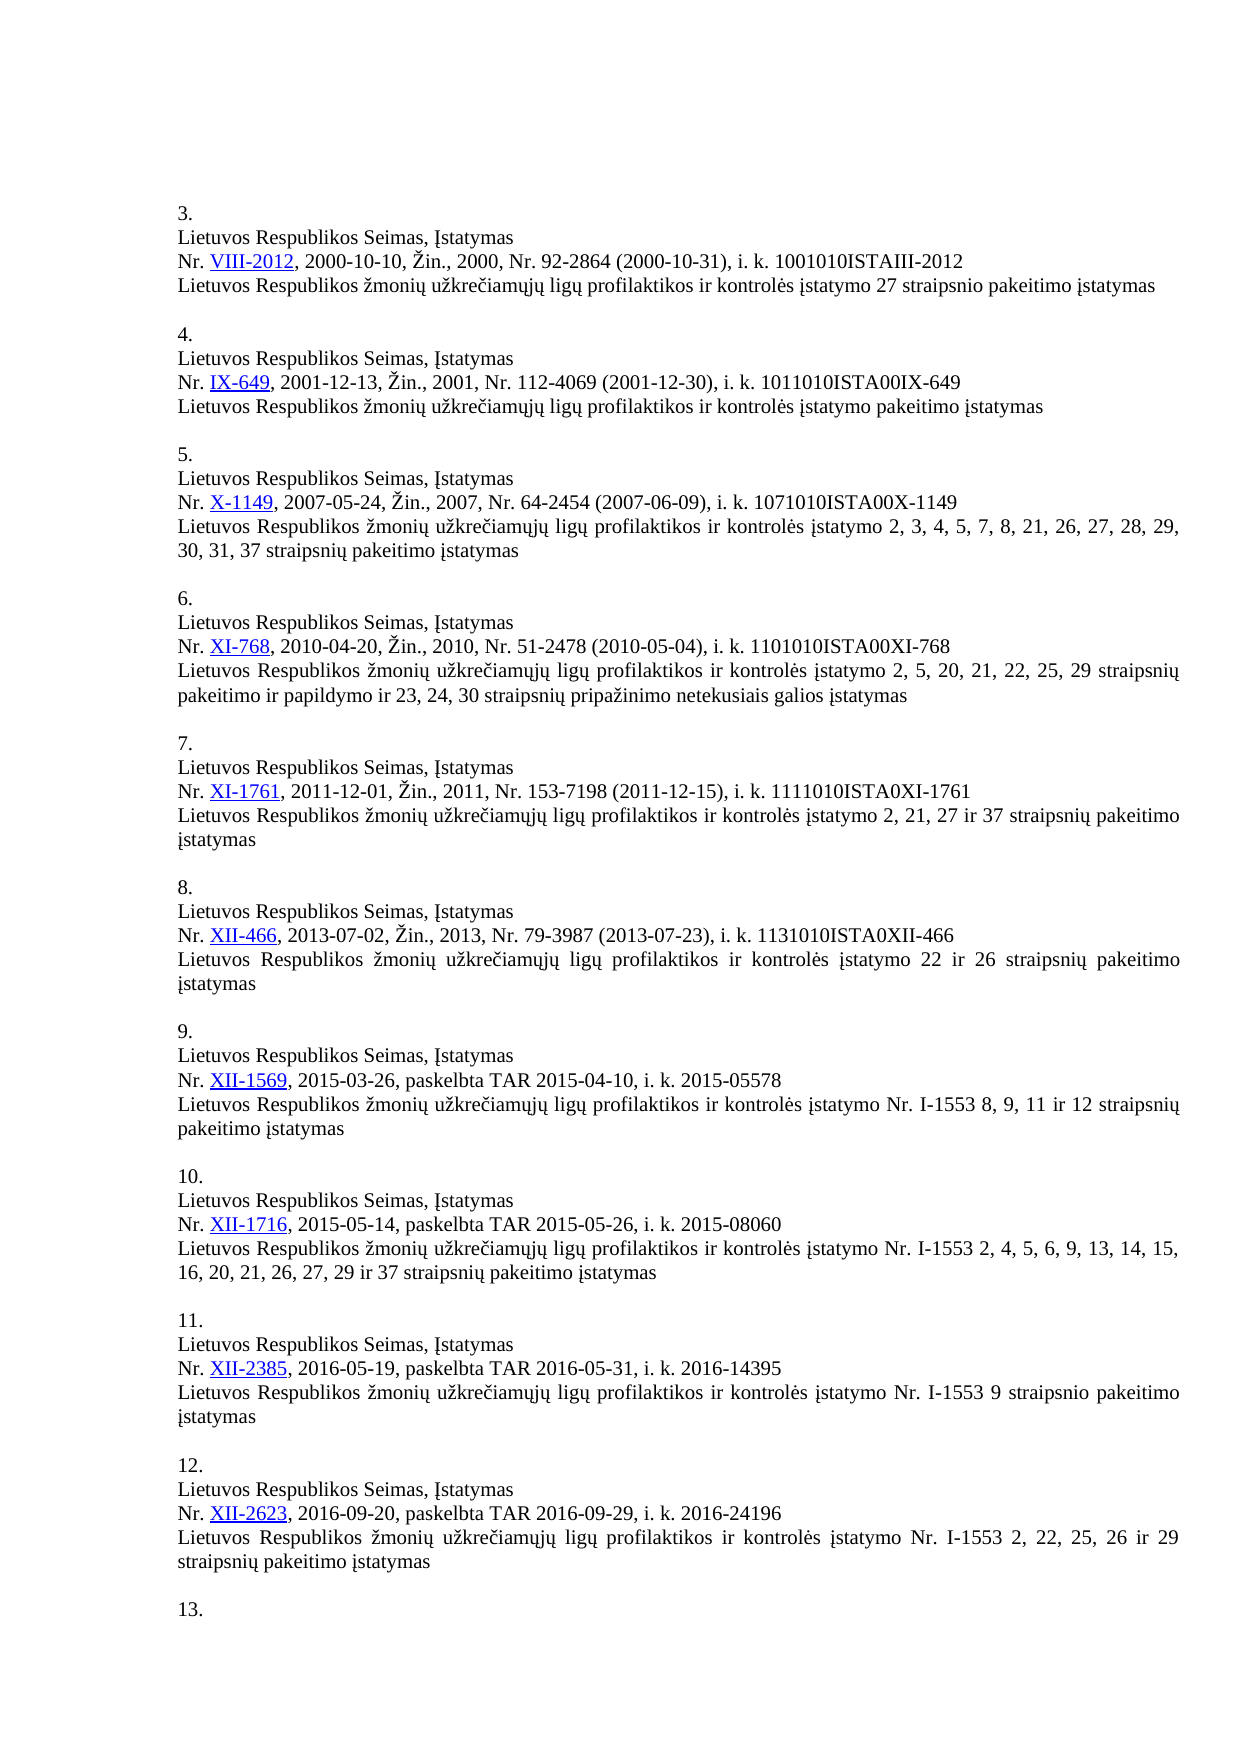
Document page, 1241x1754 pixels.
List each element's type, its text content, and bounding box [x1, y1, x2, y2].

text Nr. XII-1569, 2015-03-26, paskelbta TAR 2015-04-10, i. k. 2015-05578 [177, 1067, 1181, 1092]
text Lietuvos Respublikos žmonių užkrečiamųjų ligų profilaktikos ir kontrolės įstatymo 2, 3, 4, 5, 7, 8, 21, 26, 27, 28, 29, 30, 31, 37 straipsnių pakeitimo įstatymas [177, 514, 1181, 562]
text 5. [177, 442, 1181, 466]
text Lietuvos Respublikos žmonių užkrečiamųjų ligų profilaktikos ir kontrolės įstatymo 2, 21, 27 ir 37 straipsnių pakeitimo įstatymas [177, 803, 1181, 851]
text 4. [177, 322, 1181, 346]
text 9. [177, 1019, 1181, 1043]
text 3. [177, 201, 1181, 225]
text Lietuvos Respublikos žmonių užkrečiamųjų ligų profilaktikos ir kontrolės įstatymo Nr. I-1553 2, 4, 5, 6, 9, 13, 14, 15, 16, 20, 21, 26, 27, 29 ir 37 straipsnių pakeitimo įstatymas [177, 1236, 1181, 1284]
text Lietuvos Respublikos Seimas, Įstatymas [177, 1043, 1181, 1067]
text Lietuvos Respublikos žmonių užkrečiamųjų ligų profilaktikos ir kontrolės įstatymo Nr. I-1553 2, 22, 25, 26 ir 29 straipsnių pakeitimo įstatymas [177, 1525, 1181, 1573]
text 7. [177, 731, 1181, 755]
text Lietuvos Respublikos žmonių užkrečiamųjų ligų profilaktikos ir kontrolės įstatymo pakeitimo įstatymas [177, 394, 1181, 418]
text 6. [177, 586, 1181, 610]
text 13. [177, 1597, 1181, 1621]
text Lietuvos Respublikos žmonių užkrečiamųjų ligų profilaktikos ir kontrolės įstatymo Nr. I-1553 8, 9, 11 ir 12 straipsnių pakeitimo įstatymas [177, 1092, 1181, 1140]
text 10. [177, 1164, 1181, 1188]
text Lietuvos Respublikos Seimas, Įstatymas [177, 610, 1181, 634]
text Nr. XI-1761, 2011-12-01, Žin., 2011, Nr. 153-7198 (2011-12-15), i. k. 1111010ISTA0XI-1761 [177, 779, 1181, 803]
text 12. [177, 1452, 1181, 1477]
text Lietuvos Respublikos žmonių užkrečiamųjų ligų profilaktikos ir kontrolės įstatymo Nr. I-1553 9 straipsnio pakeitimo įstatymas [177, 1380, 1181, 1428]
text Nr. XII-2623, 2016-09-20, paskelbta TAR 2016-09-29, i. k. 2016-24196 [177, 1501, 1181, 1525]
text Lietuvos Respublikos Seimas, Įstatymas [177, 1188, 1181, 1212]
text 8. [177, 875, 1181, 899]
text Lietuvos Respublikos Seimas, Įstatymas [177, 755, 1181, 779]
text Lietuvos Respublikos Seimas, Įstatymas [177, 346, 1181, 370]
text Lietuvos Respublikos žmonių užkrečiamųjų ligų profilaktikos ir kontrolės įstatymo 22 ir 26 straipsnių pakeitimo įstatymas [177, 947, 1181, 995]
text Nr. IX-649, 2001-12-13, Žin., 2001, Nr. 112-4069 (2001-12-30), i. k. 1011010ISTA00IX-649 [177, 370, 1181, 394]
text Lietuvos Respublikos Seimas, Įstatymas [177, 1477, 1181, 1501]
text 11. [177, 1308, 1181, 1332]
text Nr. XII-1716, 2015-05-14, paskelbta TAR 2015-05-26, i. k. 2015-08060 [177, 1212, 1181, 1236]
text Lietuvos Respublikos žmonių užkrečiamųjų ligų profilaktikos ir kontrolės įstatymo 27 straipsnio pakeitimo įstatymas [177, 273, 1181, 297]
text Lietuvos Respublikos žmonių užkrečiamųjų ligų profilaktikos ir kontrolės įstatymo 2, 5, 20, 21, 22, 25, 29 straipsnių pakeitimo ir papildymo ir 23, 24, 30 straipsnių pripažinimo netekusiais galios įstatymas [177, 658, 1181, 707]
text Lietuvos Respublikos Seimas, Įstatymas [177, 1332, 1181, 1356]
text Nr. XI-768, 2010-04-20, Žin., 2010, Nr. 51-2478 (2010-05-04), i. k. 1101010ISTA00XI-768 [177, 634, 1181, 658]
text Lietuvos Respublikos Seimas, Įstatymas [177, 899, 1181, 923]
text Nr. XII-466, 2013-07-02, Žin., 2013, Nr. 79-3987 (2013-07-23), i. k. 1131010ISTA0XII-466 [177, 923, 1181, 947]
text Lietuvos Respublikos Seimas, Įstatymas [177, 225, 1181, 249]
text Nr. X-1149, 2007-05-24, Žin., 2007, Nr. 64-2454 (2007-06-09), i. k. 1071010ISTA00X-1149 [177, 490, 1181, 514]
text Nr. VIII-2012, 2000-10-10, Žin., 2000, Nr. 92-2864 (2000-10-31), i. k. 1001010ISTAIII-2012 [177, 249, 1181, 273]
text Lietuvos Respublikos Seimas, Įstatymas [177, 466, 1181, 490]
text Nr. XII-2385, 2016-05-19, paskelbta TAR 2016-05-31, i. k. 2016-14395 [177, 1356, 1181, 1380]
